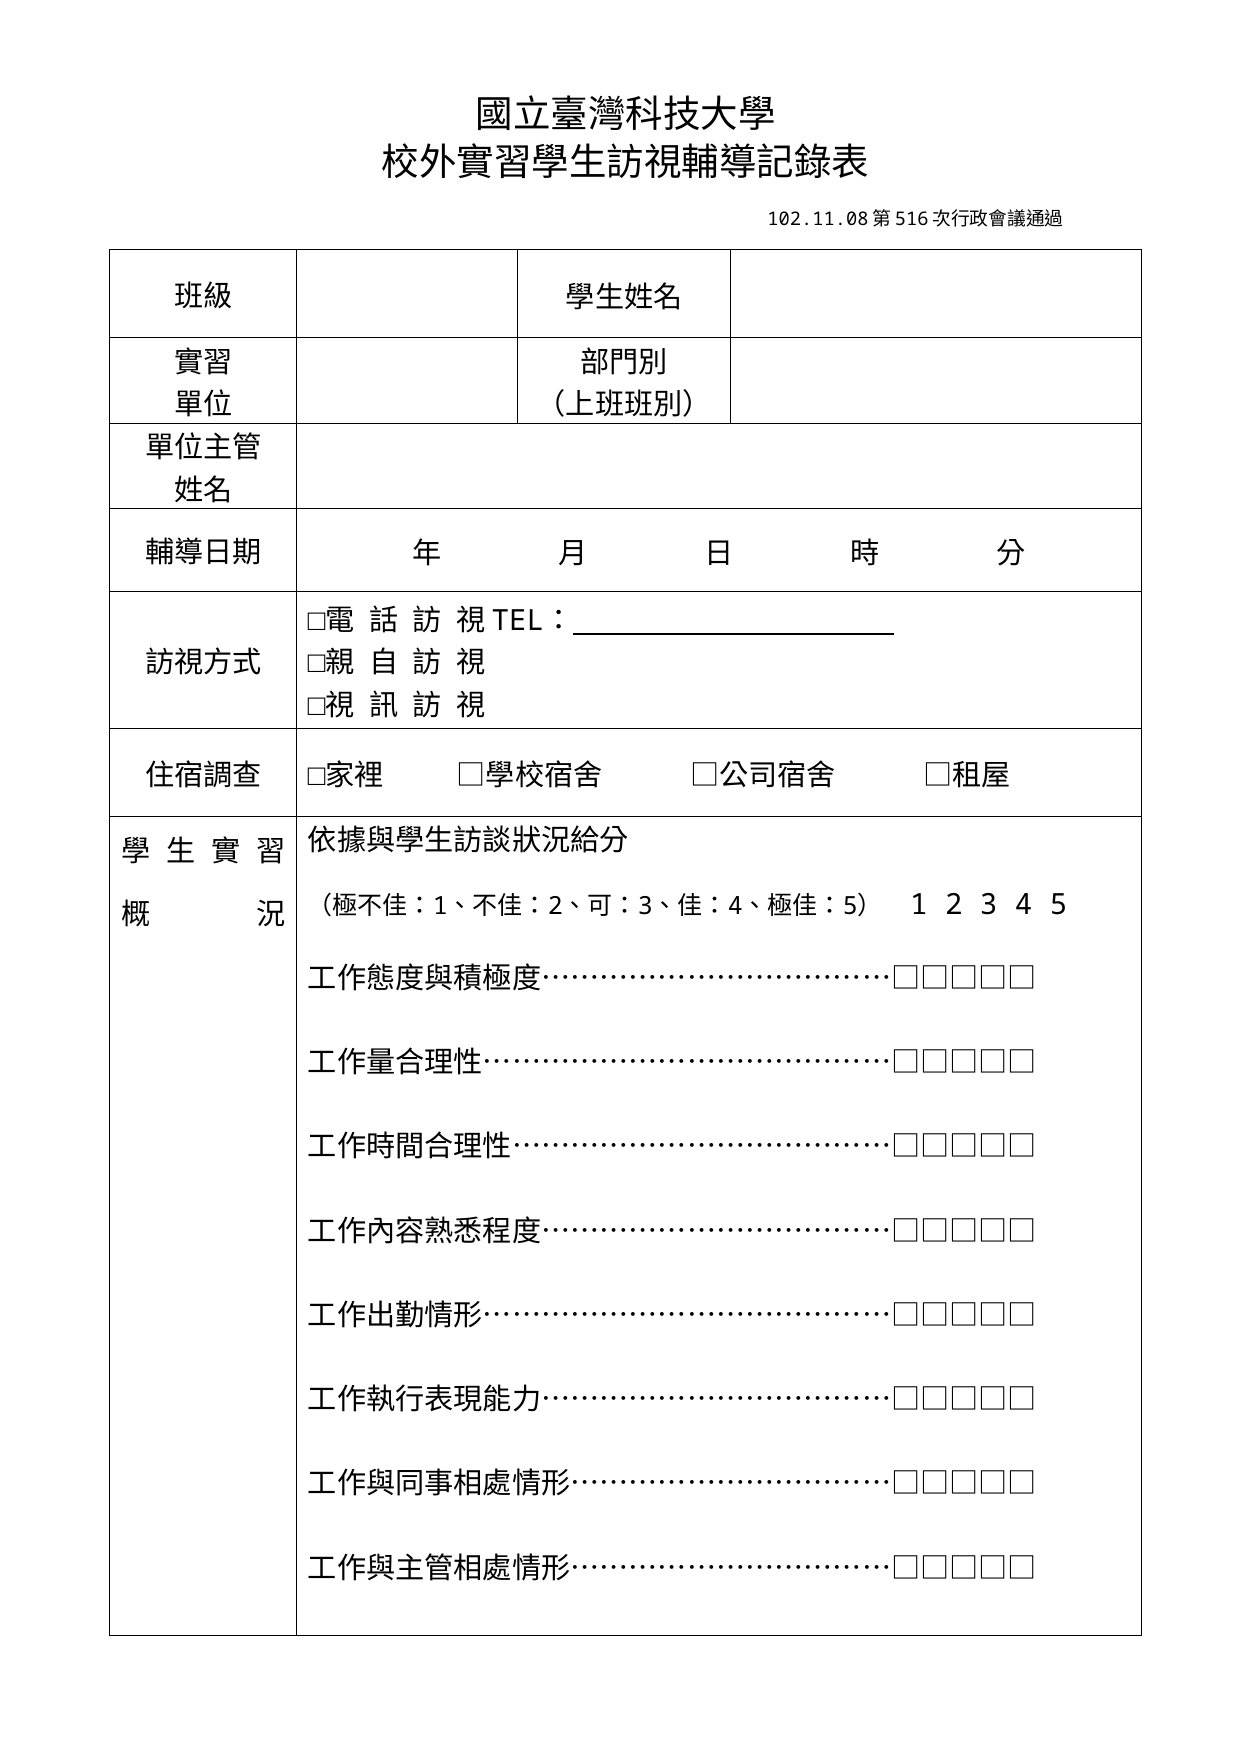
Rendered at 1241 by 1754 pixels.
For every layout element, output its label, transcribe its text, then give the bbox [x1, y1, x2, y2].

table_cell 依據與學生訪談狀況給分 （極不佳：1、不佳：2、可：3、佳：4、極佳：5） 1 2 3 4 5 工作態度與積極度………………………………□□□□□ 工作量合理性……………………………………□□□□□ 工作時間合理性…………………………………□□□□□ 工作內容熟悉程度………………………………□□□□□ 工作出勤情形……………………………………□□□□□ 工作執行表現能力………………………………□□□□□ 工作與同事相處情形……………………………□□□□□ 工作與主管相處情形……………………………□□□□□ [297, 817, 1141, 1635]
text 國立臺灣科技大學 [187, 89, 1063, 137]
table_cell 住宿調查 [110, 729, 296, 816]
table_cell 輔導日期 [110, 509, 296, 591]
table_cell □電 話 訪 視TEL： □親 自 訪 視 □視 訊 訪 視 [297, 592, 1141, 728]
table_header 學生姓名 [518, 250, 730, 337]
table_cell [731, 338, 1141, 423]
table_cell [297, 424, 1141, 508]
table_cell [297, 338, 517, 423]
text 校外實習學生訪視輔導記錄表 [187, 137, 1063, 184]
table_header [297, 250, 517, 337]
table_cell 訪視方式 [110, 592, 296, 728]
table_cell □家裡 □學校宿舍 □公司宿舍 □租屋 [297, 729, 1141, 816]
table_cell 學生實習 概況 [110, 817, 296, 1635]
table_header [731, 250, 1141, 337]
table_cell 實習 單位 [110, 338, 296, 423]
table_cell 單位主管 姓名 [110, 424, 296, 508]
text 102.11.08第516次行政會議通過 [187, 203, 1063, 230]
table_cell 部門別 （上班班別） [518, 338, 730, 423]
table_header 班級 [110, 250, 296, 337]
table_cell 年 月 日 時 分 [297, 509, 1141, 591]
